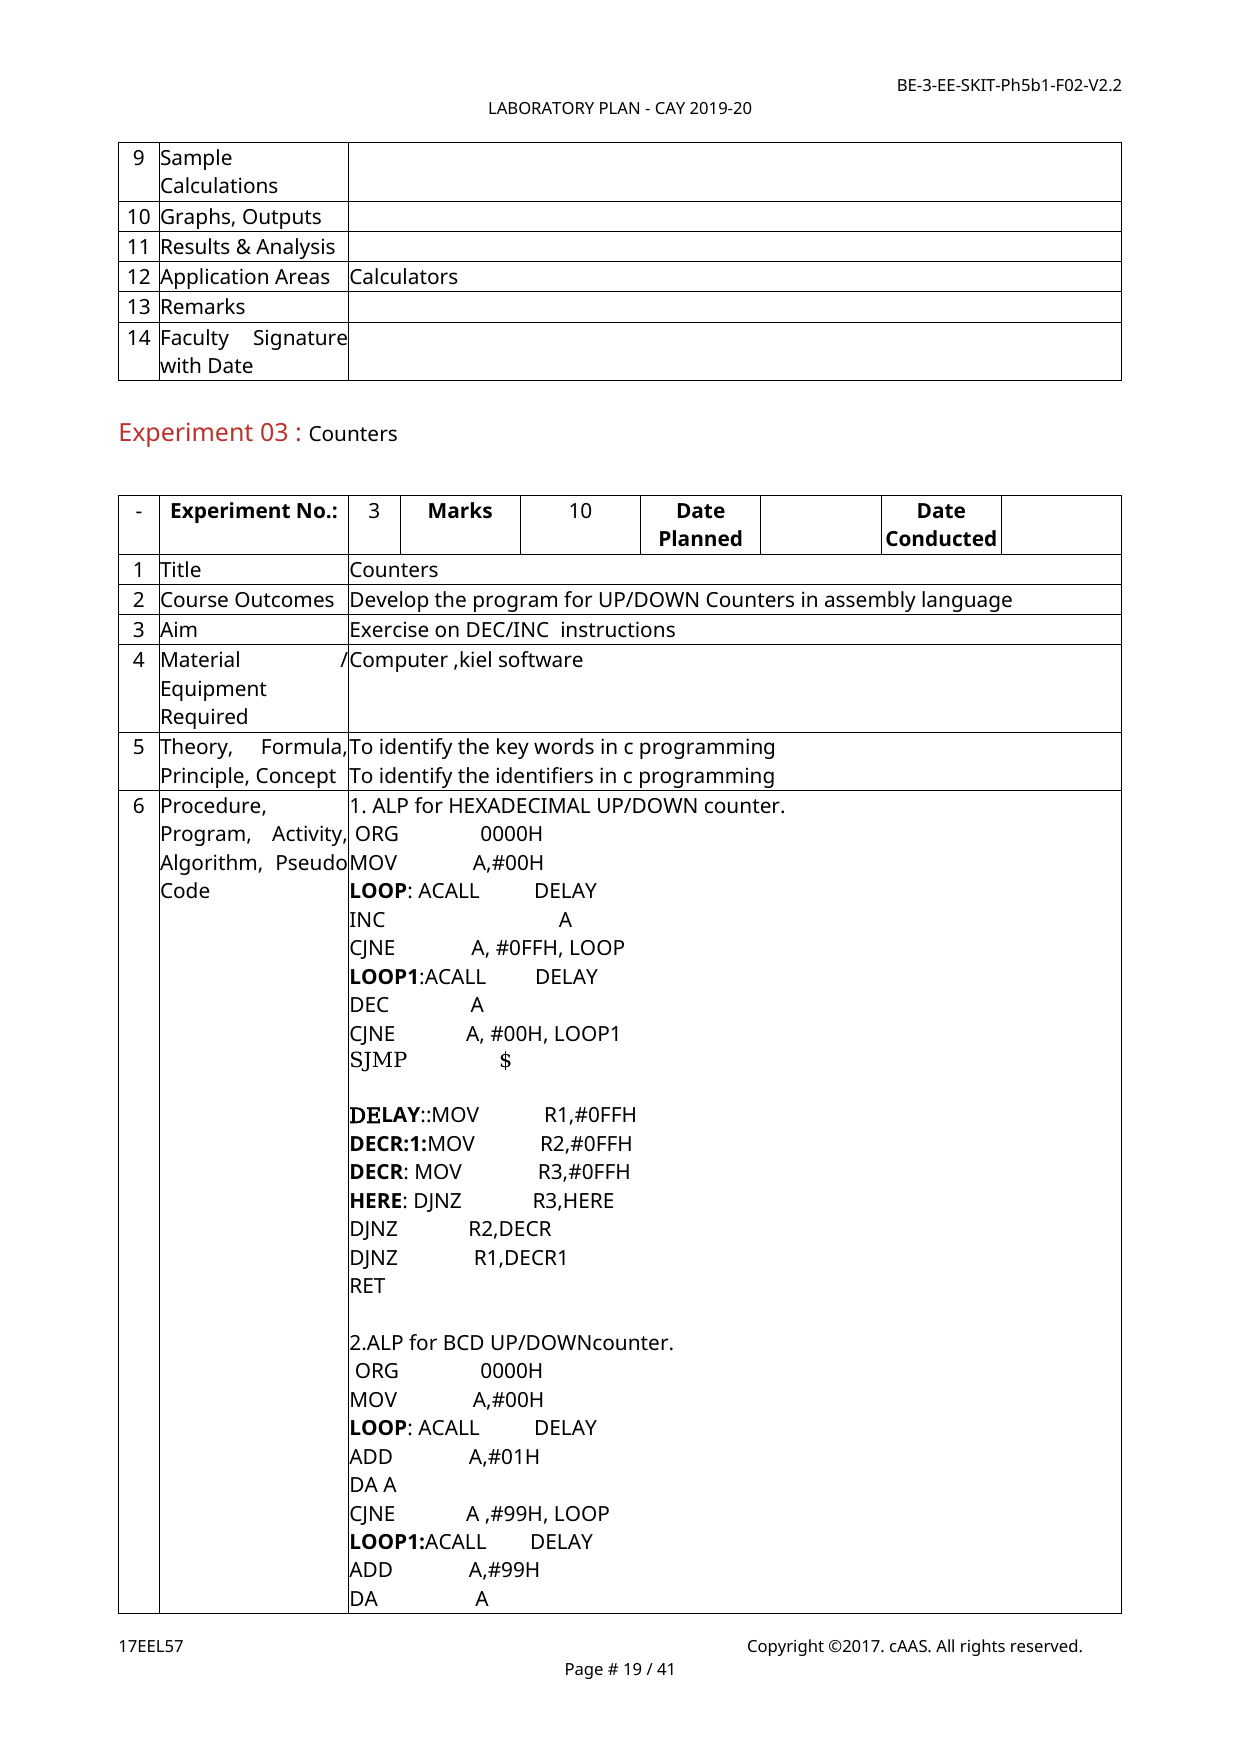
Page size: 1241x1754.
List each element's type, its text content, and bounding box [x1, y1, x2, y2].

table_header 3 [349, 496, 400, 554]
table_cell 4 [119, 645, 159, 731]
table_cell [349, 292, 1121, 321]
table_cell 10 [119, 202, 159, 231]
table_header Marks [401, 496, 520, 554]
table_cell Material / Equipment Required [160, 645, 348, 731]
table_header 10 [521, 496, 640, 554]
subtitle Experiment 03 : Counters [118, 415, 1122, 449]
table_cell Counters [349, 555, 1121, 584]
table_cell Faculty Signature with Date [160, 323, 348, 380]
table_header [1002, 496, 1121, 554]
table_header Date Conducted [882, 496, 1001, 554]
table_cell [349, 323, 1121, 380]
table_cell [349, 143, 1121, 201]
table_cell 2 [119, 585, 159, 614]
table_cell Course Outcomes [160, 585, 348, 614]
table_cell Calculators [349, 262, 1121, 291]
table_cell [349, 232, 1121, 261]
table_cell 13 [119, 292, 159, 321]
table_cell Remarks [160, 292, 348, 321]
table_cell Sample Calculations [160, 143, 348, 201]
table_cell 1. ALP for HEXADECIMAL UP/DOWN counter. ORG 0000H MOV A,#00H LOOP: ACALL DELAY INC A CJNE A, #0FFH, LOOP LOOP1:ACALL DELAY DEC A CJNE A, #00H, LOOP1 SJMP $ DELAY::MOV R1,#0FFH DECR:1:MOV R2,#0FFH DECR: MOV R3,#0FFH HERE: DJNZ R3,HERE DJNZ R2,DECR DJNZ R1,DECR1 RET 2.ALP for BCD UP/DOWNcounter. ORG 0000H MOV A,#00H LOOP: ACALL DELAY ADD A,#01H DA A CJNE A ,#99H, LOOP LOOP1:ACALL DELAY ADD A,#99H DA A [349, 791, 1121, 1613]
table_header Experiment No.: [160, 496, 348, 554]
table_cell Title [160, 555, 348, 584]
table_cell 1 [119, 555, 159, 584]
table_cell [349, 202, 1121, 231]
table_cell Computer ,kiel software [349, 645, 1121, 731]
table_cell Exercise on DEC/INC instructions [349, 615, 1121, 644]
table_cell 5 [119, 733, 159, 790]
table_cell Develop the program for UP/DOWN Counters in assembly language [349, 585, 1121, 614]
table_cell Graphs, Outputs [160, 202, 348, 231]
table_cell 9 [119, 143, 159, 201]
table_cell 3 [119, 615, 159, 644]
table_cell 6 [119, 791, 159, 1613]
table_cell Aim [160, 615, 348, 644]
table_cell 14 [119, 323, 159, 380]
table_cell Procedure, Program, Activity, Algorithm, Pseudo Code [160, 791, 348, 1613]
table_cell 11 [119, 232, 159, 261]
table_header - [119, 496, 159, 554]
table_cell 12 [119, 262, 159, 291]
table_cell Theory, Formula, Principle, Concept [160, 733, 348, 790]
table_header [761, 496, 881, 554]
table_cell Application Areas [160, 262, 348, 291]
table_header Date Planned [641, 496, 760, 554]
table_cell To identify the key words in c programming To identify the identifiers in c programming [349, 733, 1121, 790]
table_cell Results & Analysis [160, 232, 348, 261]
